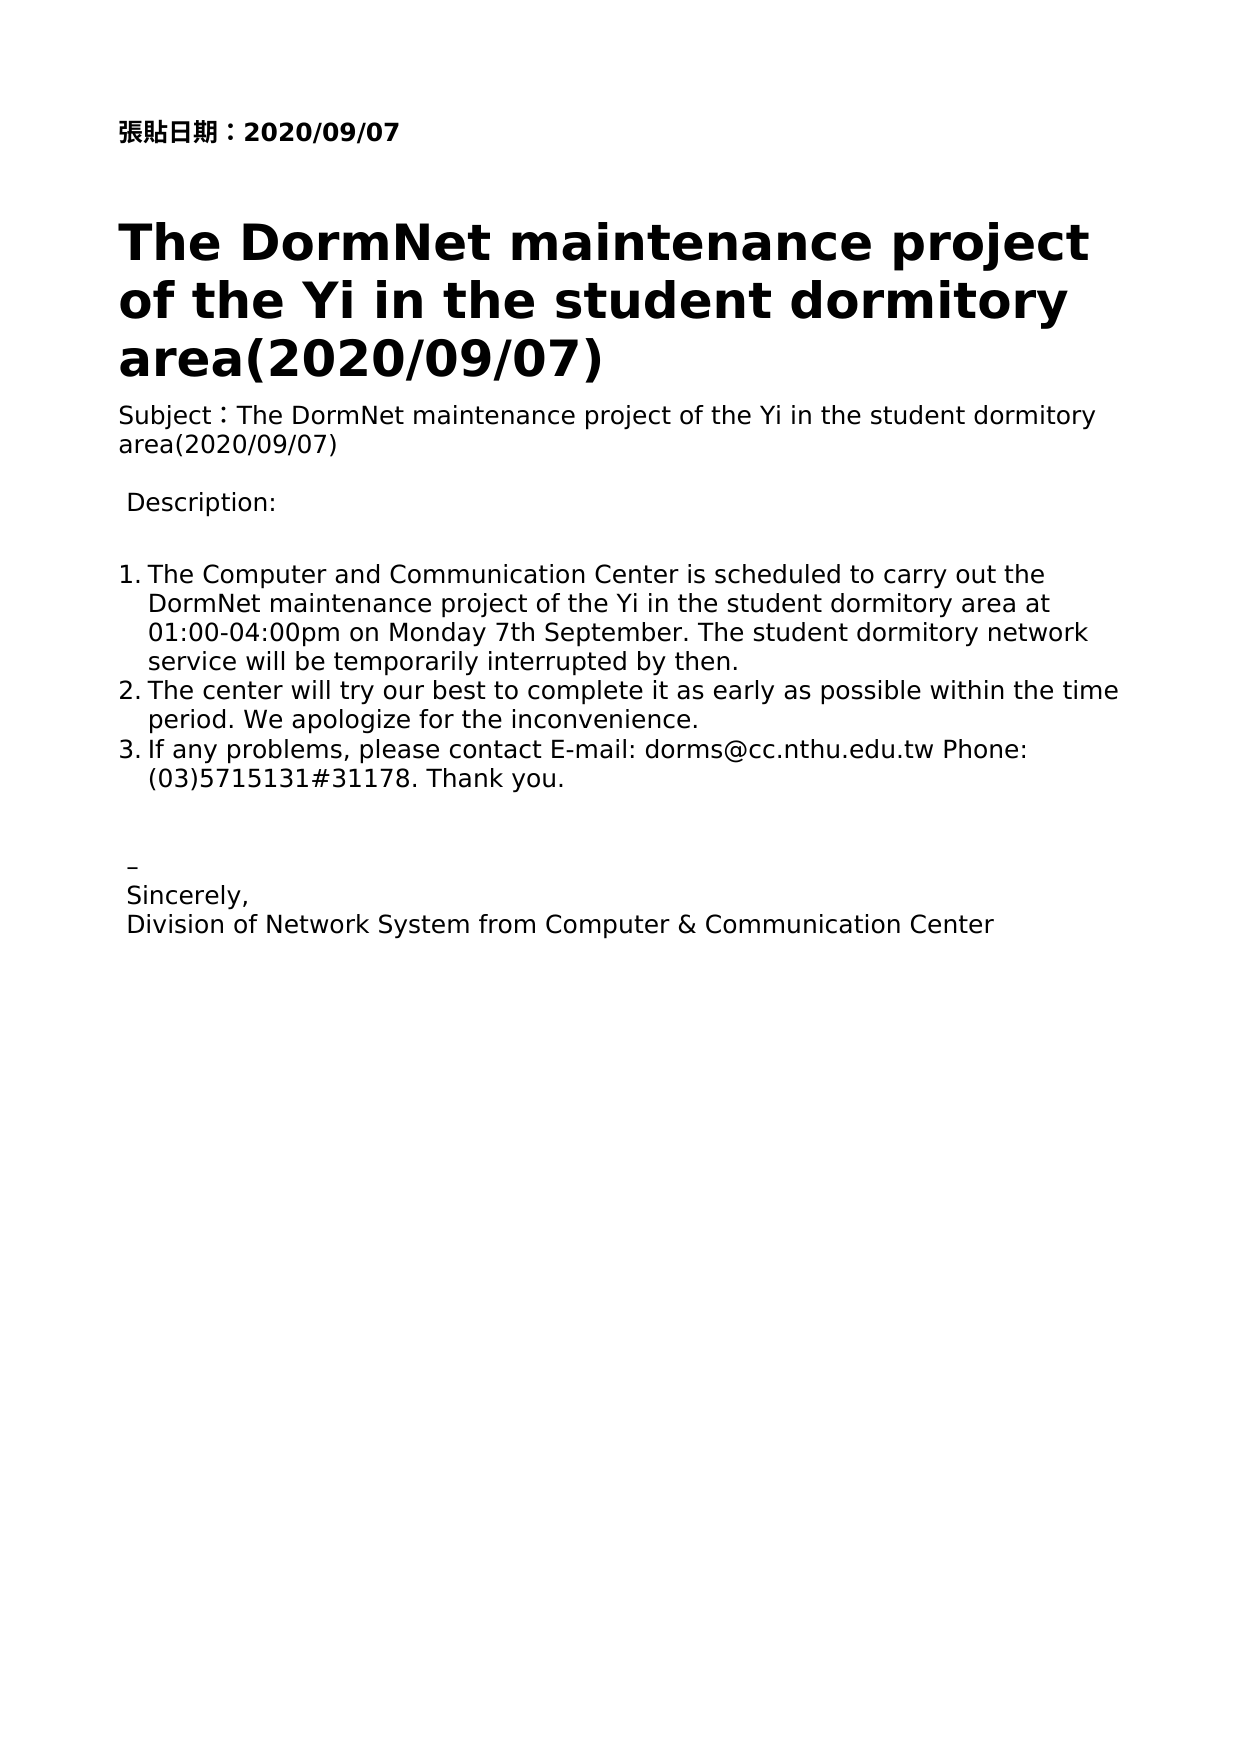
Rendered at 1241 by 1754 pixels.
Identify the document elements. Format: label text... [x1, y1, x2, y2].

text – Sincerely, Division of Network System from Computer & Communication Center [118, 823, 1122, 939]
list The Computer and Communication Center is scheduled to carry out the DormNet maintenance project of the Yi in the student dormitory area at 01:00-04:00pm on Monday 7th September. The student dormitory network service will be temporarily interrupted by then. [118, 560, 1122, 676]
text 張貼日期：2020/09/07 [118, 118, 1122, 176]
subtitle The DormNet maintenance project of the Yi in the student dormitory area(2020/09/07) [118, 214, 1122, 389]
list The center will try our best to complete it as early as possible within the time period. We apologize for the inconvenience. [118, 676, 1122, 735]
text Subject：The DormNet maintenance project of the Yi in the student dormitory area(2020/09/07) Description: [118, 401, 1122, 518]
list If any problems, please contact E-mail: dorms@cc.nthu.edu.tw Phone: (03)5715131#31178. Thank you. [118, 735, 1122, 793]
